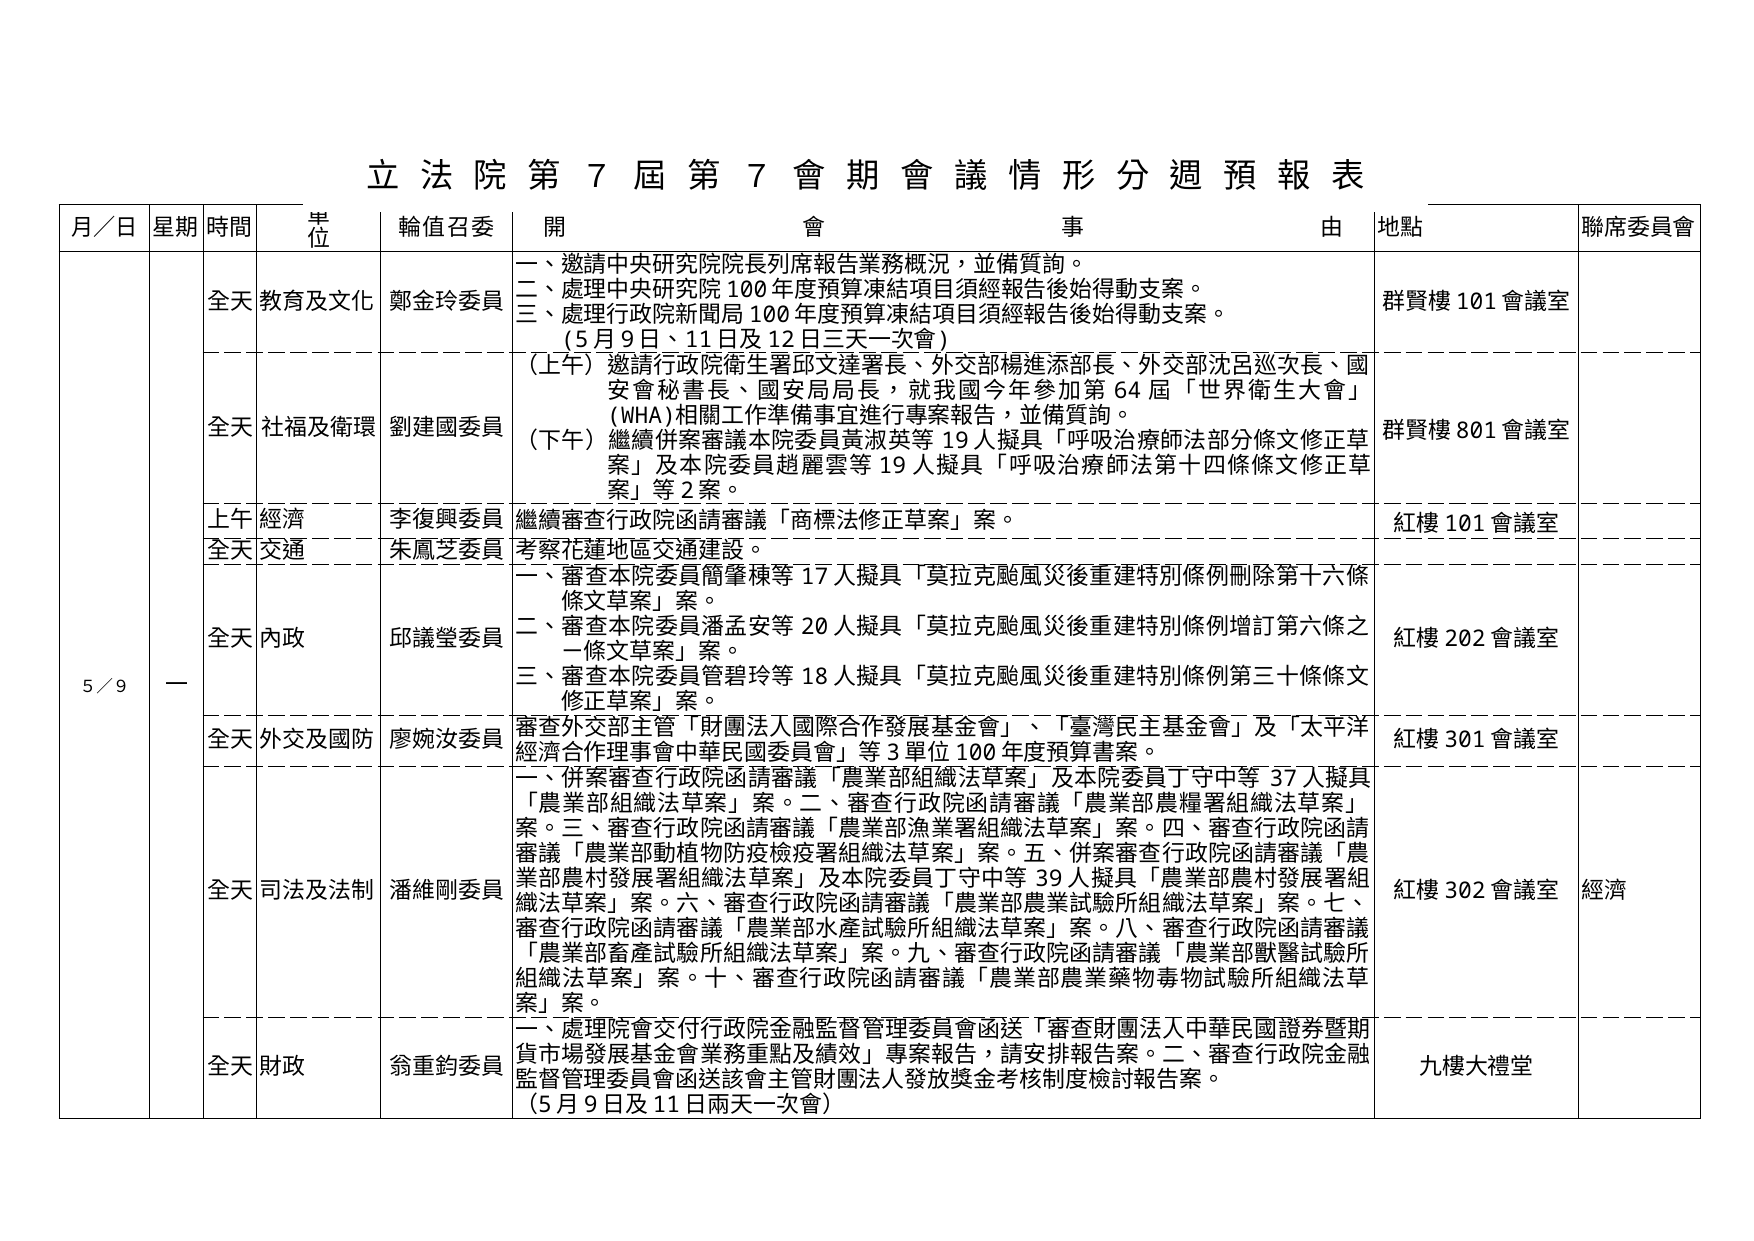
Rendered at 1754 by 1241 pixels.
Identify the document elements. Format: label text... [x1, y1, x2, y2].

table_cell 廖婉汝委員 [381, 715, 512, 766]
table_cell 審查外交部主管「財團法人國際合作發展基金會」、「臺灣民主基金會」及「太平洋經濟合作理事會中華民國委員會」等3單位100年度預算書案。 [513, 715, 1374, 766]
table_cell 紅樓301會議室 [1375, 715, 1578, 766]
table_cell [1579, 1017, 1700, 1118]
table_cell 外交及國防 [257, 715, 380, 766]
table_cell [1579, 352, 1700, 503]
table_cell 繼續審查行政院函請審議「商標法修正草案」案。 [513, 503, 1374, 538]
table_cell 群賢樓801會議室 [1375, 352, 1578, 503]
table_cell 經濟 [257, 503, 380, 538]
table_header 單 位 [257, 205, 380, 251]
table_cell [1579, 252, 1700, 352]
table_cell ５／９ [60, 252, 149, 1118]
table_cell 全天 [204, 564, 256, 715]
table_header 星期 [150, 205, 203, 251]
table_cell 全天 [204, 766, 256, 1017]
text 立法院第７屆第７會期會議情形分週預報表 [318, 144, 1413, 198]
table_cell 財政 [257, 1017, 380, 1118]
table_cell （上午）邀請行政院衛生署邱文達署長、外交部楊進添部長、外交部沈呂巡次長、國安會秘書長、國安局局長，就我國今年參加第64屆「世界衛生大會」(WHA)相關工作準備事宜進行專案報告，並備質詢。 （下午）繼續併案審議本院委員黃淑英等19人擬具「呼吸治療師法部分條文修正草案」及本院委員趙麗雲等19人擬具「呼吸治療師法第十四條條文修正草案」等2案。 [513, 352, 1374, 503]
table_cell 潘維剛委員 [381, 766, 512, 1017]
table_cell 一、併案審查行政院函請審議「農業部組織法草案」及本院委員丁守中等37人擬具「農業部組織法草案」案。二、審查行政院函請審議「農業部農糧署組織法草案」案。三、審查行政院函請審議「農業部漁業署組織法草案」案。四、審查行政院函請審議「農業部動植物防疫檢疫署組織法草案」案。五、併案審查行政院函請審議「農業部農村發展署組織法草案」及本院委員丁守中等39人擬具「農業部農村發展署組織法草案」案。六、審查行政院函請審議「農業部農業試驗所組織法草案」案。七、審查行政院函請審議「農業部水產試驗所組織法草案」案。八、審查行政院函請審議「農業部畜產試驗所組織法草案」案。九、審查行政院函請審議「農業部獸醫試驗所組織法草案」案。十、審查行政院函請審議「農業部農業藥物毒物試驗所組織法草案」案。 [513, 766, 1374, 1017]
table_cell 朱鳳芝委員 [381, 538, 512, 564]
table_cell 全天 [204, 538, 256, 564]
table_cell 紅樓202會議室 [1375, 564, 1578, 715]
table_cell [1579, 715, 1700, 766]
table_cell 李復興委員 [381, 503, 512, 538]
table_cell 全天 [204, 252, 256, 352]
table_cell 群賢樓101會議室 [1375, 252, 1578, 352]
table_cell 一 [150, 252, 203, 1118]
table_cell 社福及衛環 [257, 352, 380, 503]
table_cell 一、邀請中央研究院院長列席報告業務概況，並備質詢。 二、處理中央研究院100年度預算凍結項目須經報告後始得動支案。 三、處理行政院新聞局100年度預算凍結項目須經報告後始得動支案。 (5月9日、11日及12日三天一次會) [513, 252, 1374, 352]
table_cell 教育及文化 [257, 252, 380, 352]
table_cell 邱議瑩委員 [381, 564, 512, 715]
table_cell 內政 [257, 564, 380, 715]
table_cell 紅樓101會議室 [1375, 503, 1578, 538]
table_cell [1375, 538, 1578, 564]
table_cell 全天 [204, 715, 256, 766]
table_cell 紅樓302會議室 [1375, 766, 1578, 1017]
table_cell 劉建國委員 [381, 352, 512, 503]
table_cell 考察花蓮地區交通建設。 [513, 538, 1374, 564]
table_cell [1579, 503, 1700, 538]
table_cell 交通 [257, 538, 380, 564]
table_header 開會事由 [513, 212, 1374, 251]
table_cell 全天 [204, 1017, 256, 1118]
table_header 月／日 [60, 205, 149, 251]
table_header 輪值召委 [381, 212, 512, 251]
table_cell [1579, 564, 1700, 715]
table_cell [1579, 538, 1700, 564]
table_cell 翁重鈞委員 [381, 1017, 512, 1118]
table_header 地點 [1375, 205, 1578, 251]
table_cell 上午 [204, 503, 256, 538]
table_header 聯席委員會 [1579, 205, 1700, 251]
table_header 時間 [204, 205, 256, 251]
table_cell 司法及法制 [257, 766, 380, 1017]
table_cell 一、處理院會交付行政院金融監督管理委員會函送「審查財團法人中華民國證券暨期貨市場發展基金會業務重點及績效」專案報告，請安排報告案。二、審查行政院金融監督管理委員會函送該會主管財團法人發放獎金考核制度檢討報告案。 （5月9日及11日兩天一次會） [513, 1017, 1374, 1118]
table_cell 經濟 [1579, 766, 1700, 1017]
table_cell 全天 [204, 352, 256, 503]
table_cell 鄭金玲委員 [381, 252, 512, 352]
table_cell 九樓大禮堂 [1375, 1017, 1578, 1118]
table_cell 一、審查本院委員簡肇棟等17人擬具「莫拉克颱風災後重建特別條例刪除第十六條條文草案」案。 二、審查本院委員潘孟安等20人擬具「莫拉克颱風災後重建特別條例增訂第六條之ㄧ條文草案」案。 三、審查本院委員管碧玲等18人擬具「莫拉克颱風災後重建特別條例第三十條條文修正草案」案。 [513, 564, 1374, 715]
